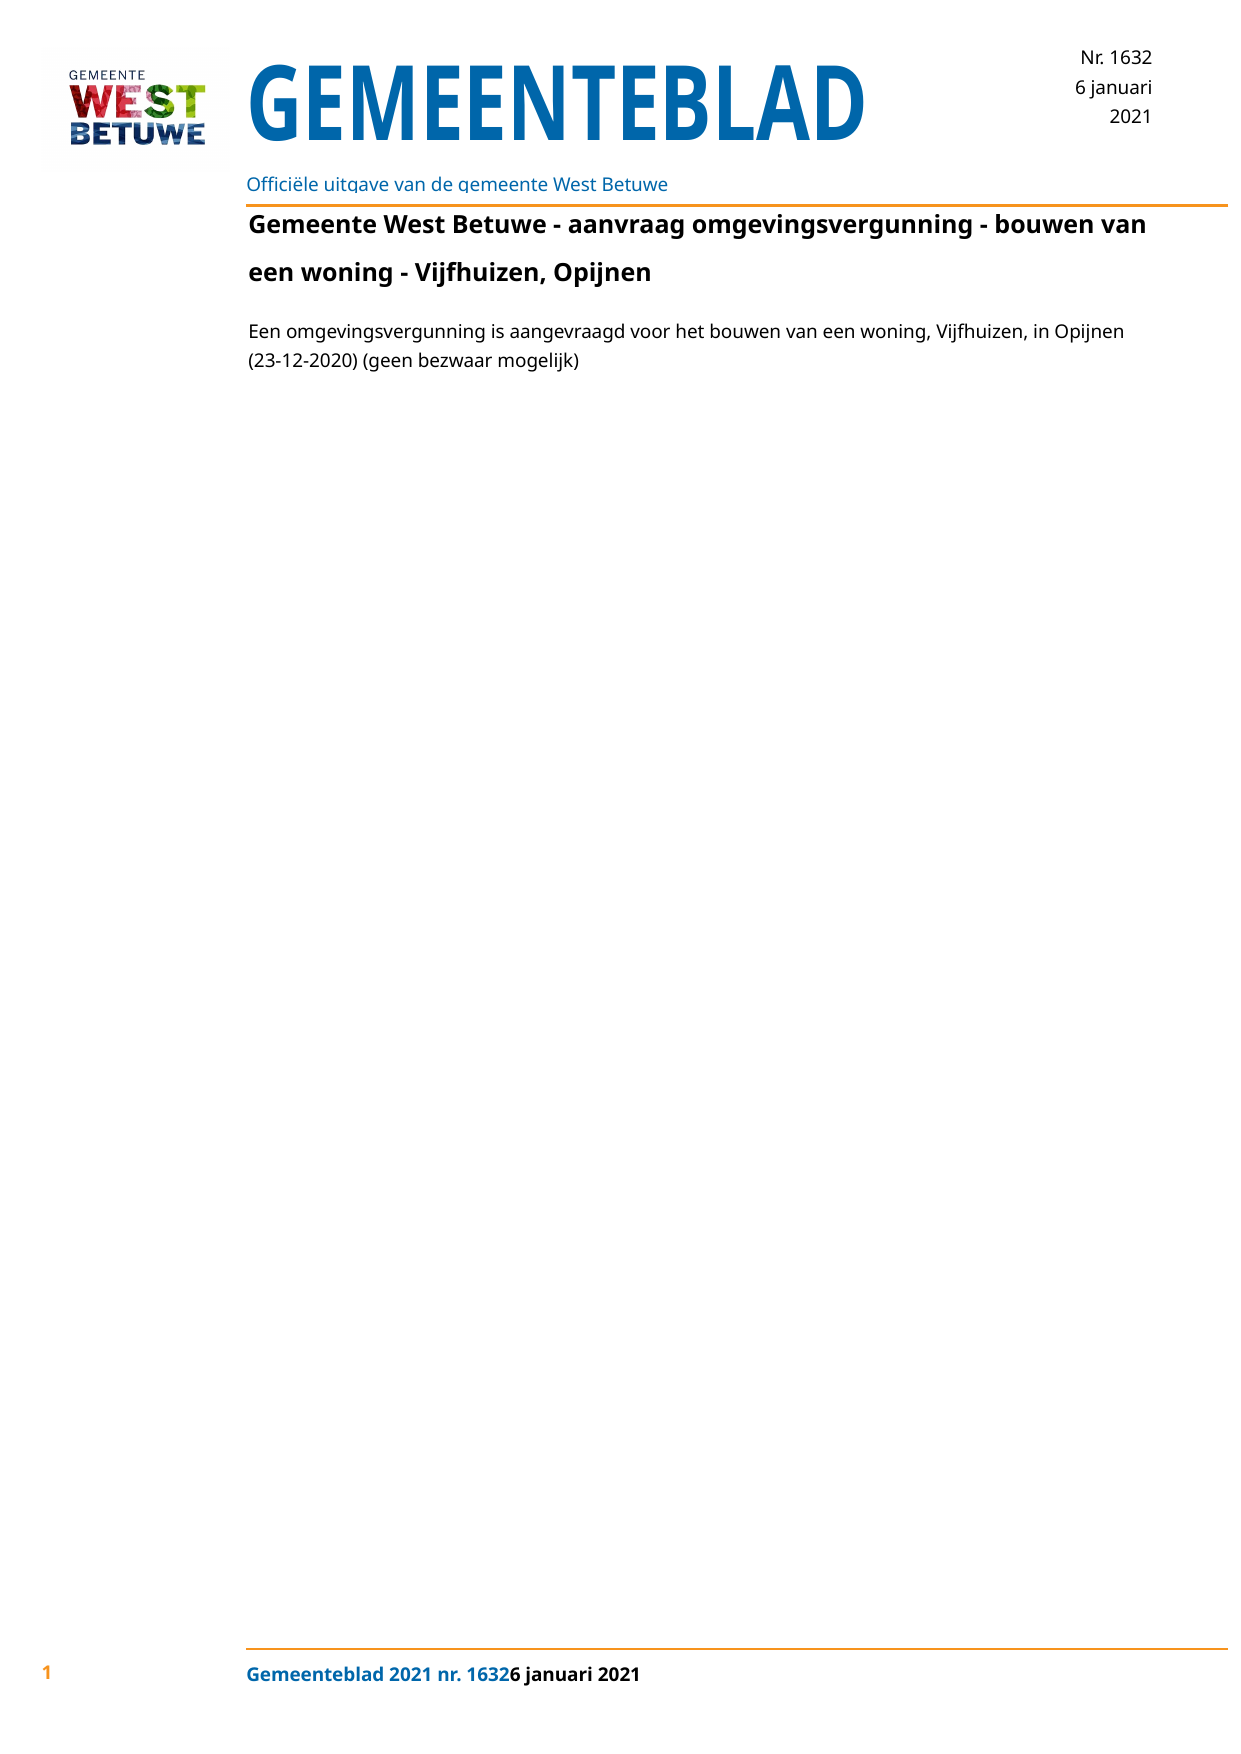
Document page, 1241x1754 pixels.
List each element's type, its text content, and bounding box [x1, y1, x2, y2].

text Gemeente West Betuwe - aanvraag omgevingsvergunning - bouwen van een woning - Vijfhuizen, Opijnen [248, 207, 1152, 288]
text Een omgevingsvergunning is aangevraagd voor het bouwen van een woning, Vijfhuizen, in Opijnen (23-12-2020) (geen bezwaar mogelijk) [248, 318, 1152, 373]
picture [41, 47, 231, 172]
